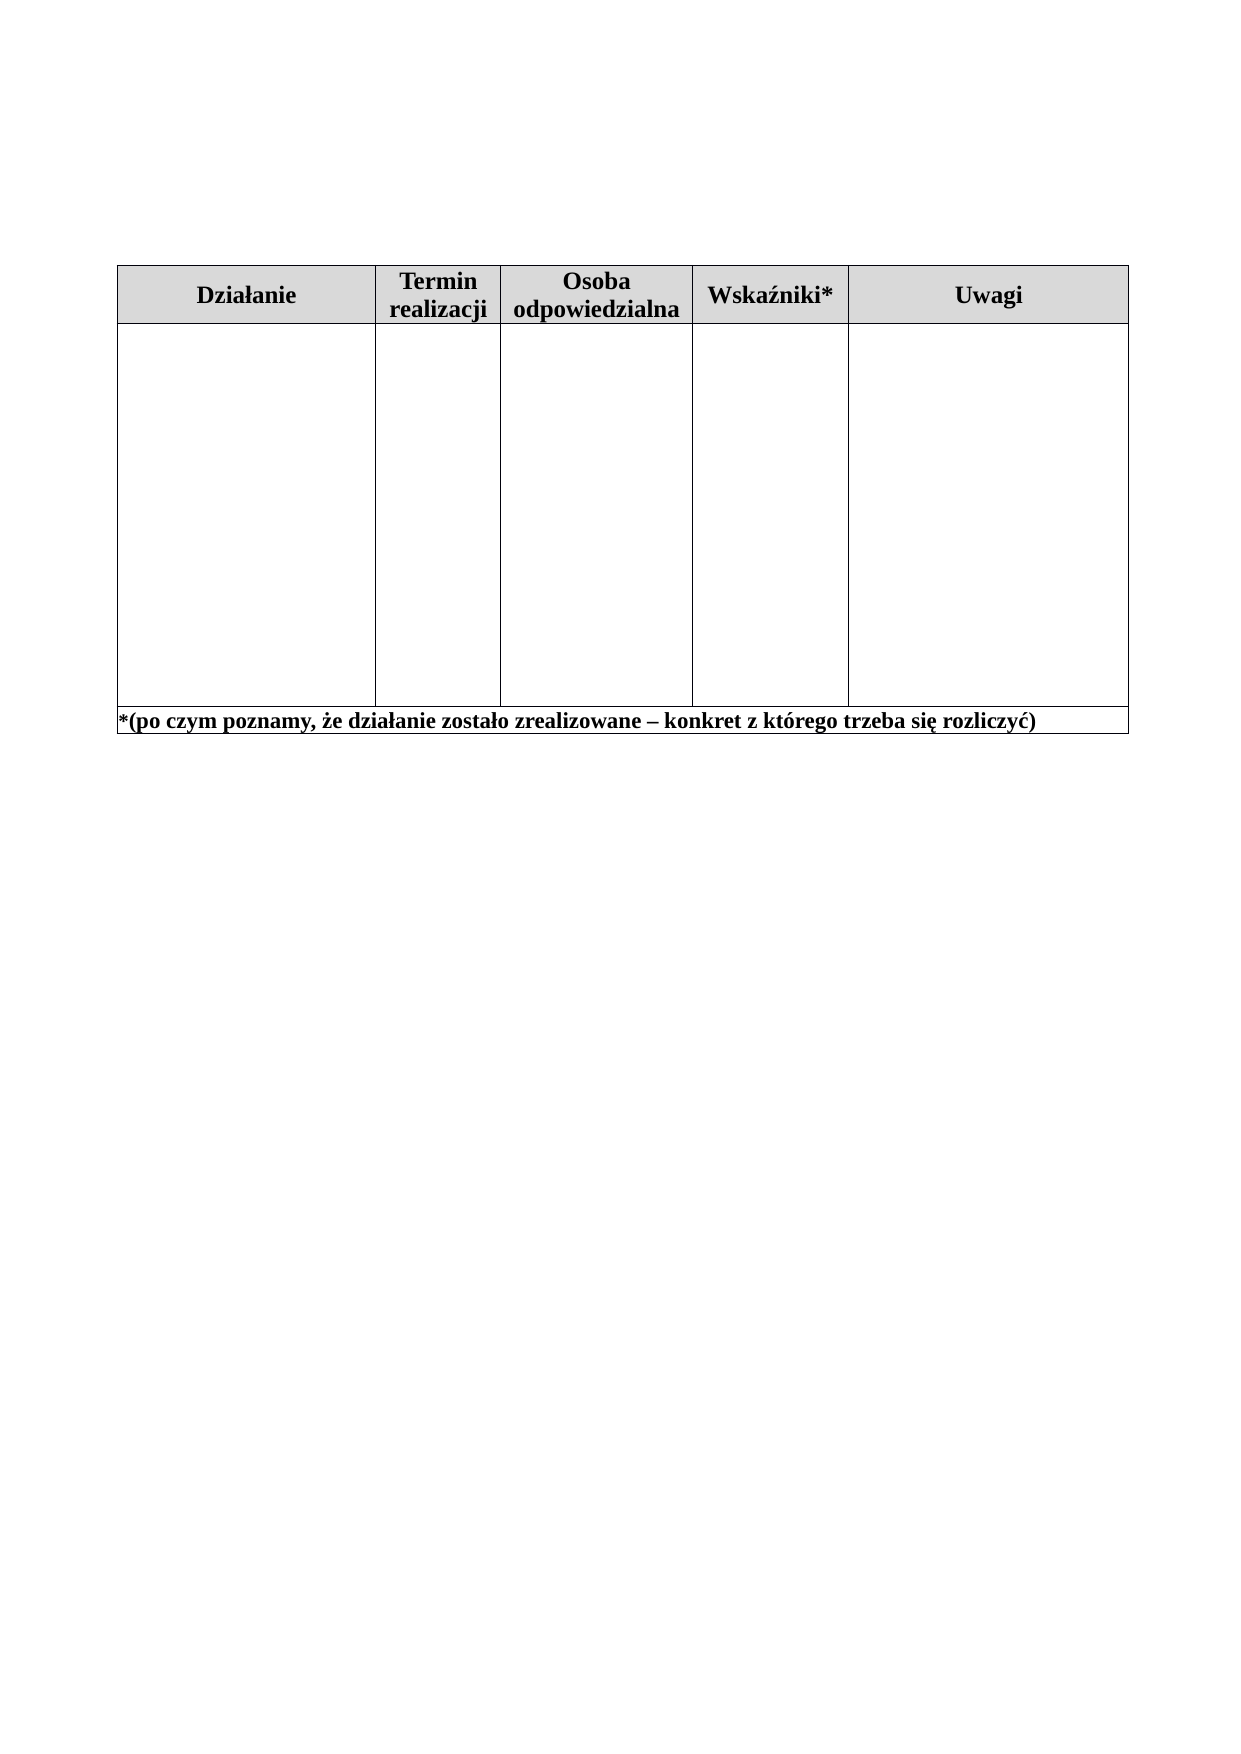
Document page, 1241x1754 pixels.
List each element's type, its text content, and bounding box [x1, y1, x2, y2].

table_cell [693, 324, 848, 706]
table_header Osoba odpowiedzialna [501, 266, 692, 323]
table_cell [376, 324, 500, 706]
table_cell [118, 324, 375, 706]
table_cell [849, 324, 1128, 706]
table_cell *(po czym poznamy, że działanie zostało zrealizowane – konkret z którego trzeba się rozliczyć) [118, 707, 1128, 733]
table_header Działanie [118, 266, 375, 323]
table_cell [501, 324, 692, 706]
table_header Uwagi [849, 266, 1128, 323]
table_header Wskaźniki* [693, 266, 848, 323]
table_header Termin realizacji [376, 266, 500, 323]
text [162, 118, 1122, 190]
